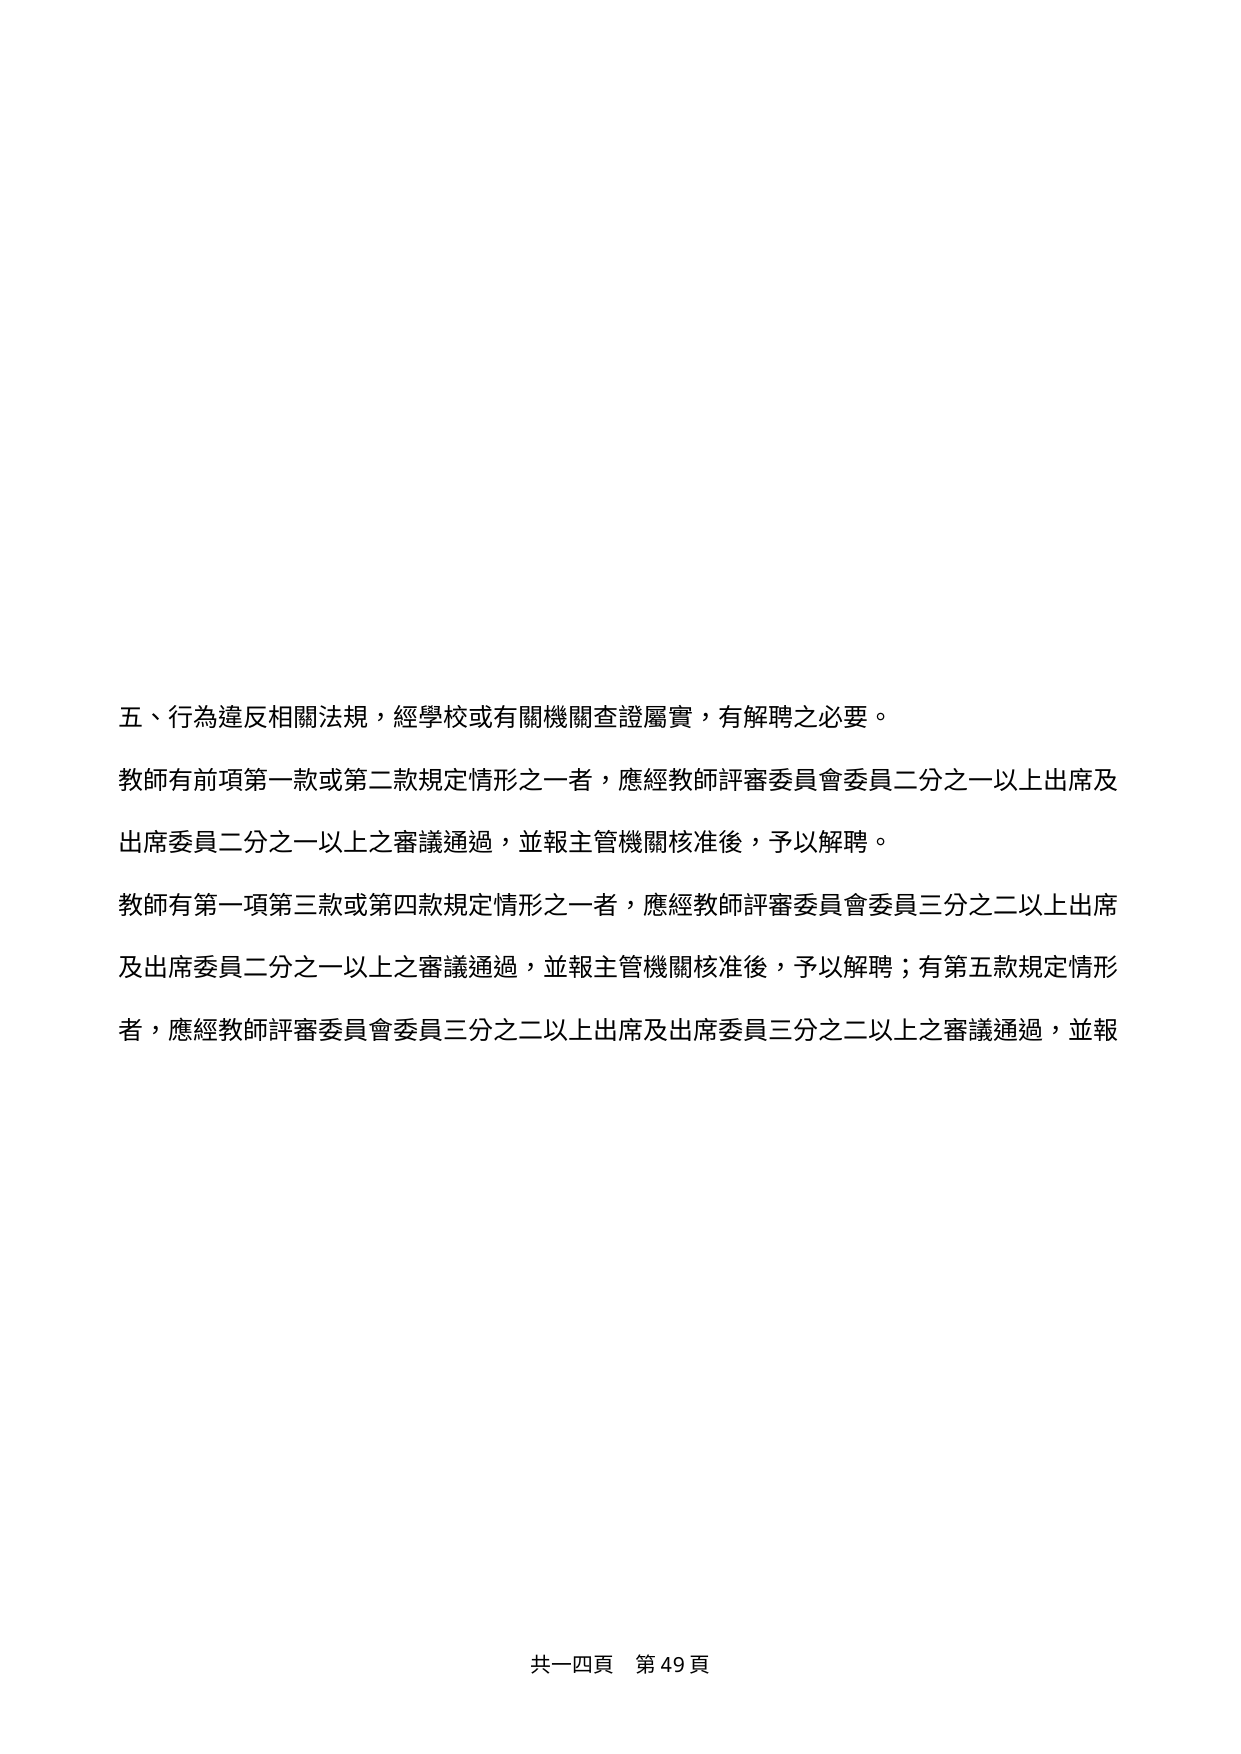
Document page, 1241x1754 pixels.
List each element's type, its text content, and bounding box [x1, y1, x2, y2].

text 教師有前項第一款或第二款規定情形之一者，應經教師評審委員會委員二分之一以上出席及出席委員二分之一以上之審議通過，並報主管機關核准後，予以解聘。 [118, 737, 1122, 862]
text 教師有第一項第三款或第四款規定情形之一者，應經教師評審委員會委員三分之二以上出席及出席委員二分之一以上之審議通過，並報主管機關核准後，予以解聘；有第五款規定情形者，應經教師評審委員會委員三分之二以上出席及出席委員三分之二以上之審議通過，並報 [118, 862, 1122, 1049]
text 五、行為違反相關法規，經學校或有關機關查證屬實，有解聘之必要。 [118, 674, 1122, 737]
